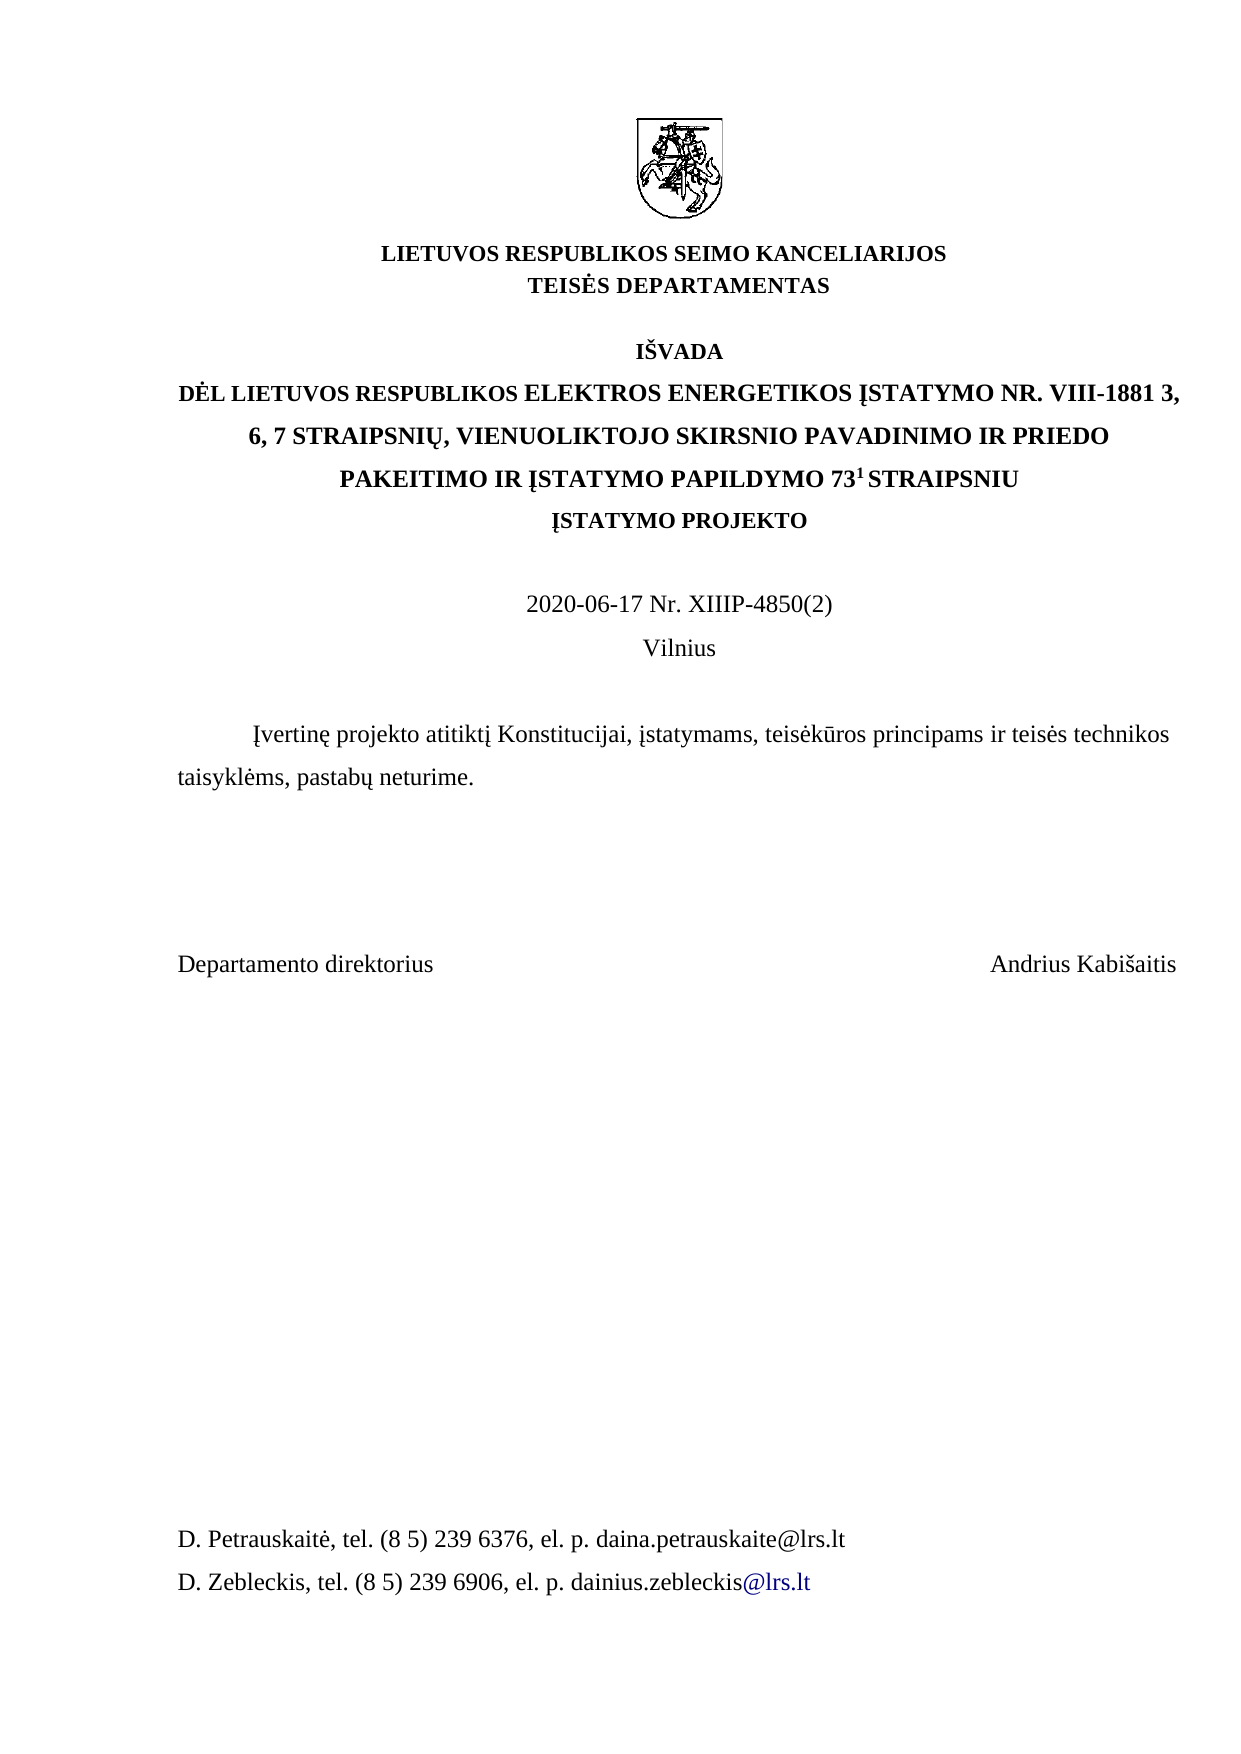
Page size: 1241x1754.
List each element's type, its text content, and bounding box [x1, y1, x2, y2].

text D. Zebleckis, tel. (8 5) 239 6906, el. p. dainius.zebleckis@lrs.lt [177, 1567, 1181, 1596]
text Departamento direktorius Andrius Kabišaitis [177, 949, 1181, 978]
text LIETUVOS RESPUBLIKOS SEIMO KANCELIARIJOS [177, 240, 1151, 266]
text D. Petrauskaitė, tel. (8 5) 239 6376, el. p. daina.petrauskaite@lrs.lt [177, 1524, 1181, 1553]
text TEISĖS DEPARTAMENTAS [177, 272, 1180, 299]
text 2020-06-17 Nr. XIIIP-4850(2) [177, 589, 1181, 618]
text IŠVADA [177, 338, 1181, 364]
text ĮSTATYMO PROJEKTO [177, 507, 1181, 533]
text Įvertinę projekto atitiktį Konstitucijai, įstatymams, teisėkūros principams ir teisės technikos taisyklėms, pastabų neturime. [177, 719, 1181, 791]
text Vilnius [177, 633, 1181, 661]
text DĖL LIETUVOS RESPUBLIKOS ELEKTROS ENERGETIKOS ĮSTATYMO NR. VIII-1881 3, 6, 7 STRAIPSNIŲ, VIENUOLIKTOJO SKIRSNIO PAVADINIMO IR PRIEDO PAKEITIMO IR ĮSTATYMO PAPILDYMO 731 STRAIPSNIU [177, 378, 1181, 493]
